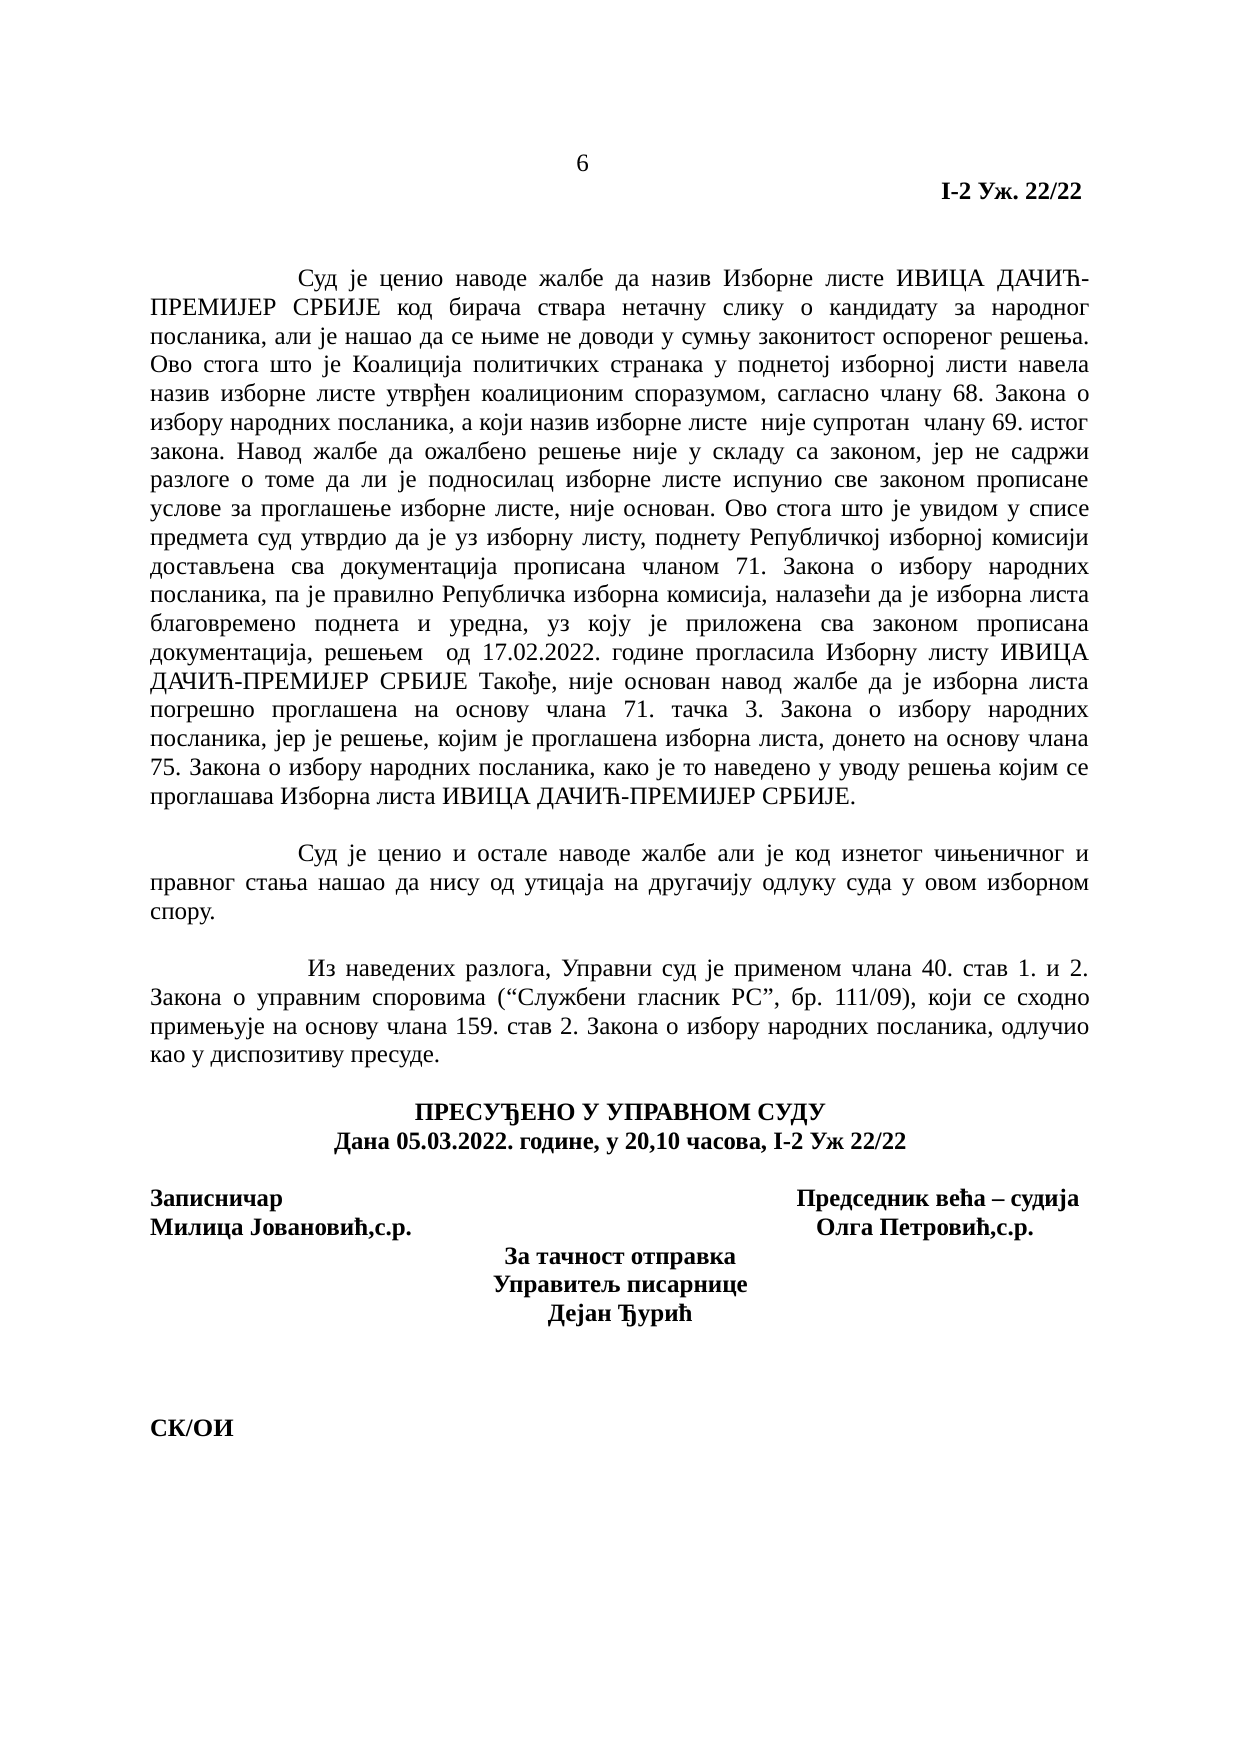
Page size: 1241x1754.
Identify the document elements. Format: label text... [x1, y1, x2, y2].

text Из наведених разлога, Управни суд је применом члана 40. став 1. и 2. Закона о управним споровима (“Службени гласник РС”, бр. 111/09), који се сходно примењује на основу члана 159. став 2. Закона о избору народних посланика, одлучио као у диспозитиву пресуде. [150, 953, 1090, 1068]
text Суд је ценио наводе жалбе да назив Изборне листе ИВИЦА ДАЧИЋ-ПРЕМИЈЕР СРБИЈЕ код бирача ствара нетачну слику о кандидату за народног посланика, али је нашао да се њиме не доводи у сумњу законитост оспореног решења. Ово стога што је Коалиција политичких странака у поднетој изборној листи навела назив изборне листе утврђен коалиционим споразумом, сагласно члану 68. Закона о избору народних посланика, а који назив изборне листе није супротан члану 69. истог закона. Навод жалбе да ожалбено решење није у складу са законом, јер не садржи разлоге о томе да ли је подносилац изборне листе испунио све законом прописане услове за проглашење изборне листе, није основан. Ово стога што је увидом у списе предмета суд утврдио да је уз изборну листу, поднету Републичкој изборној комисији достављена сва документација прописана чланом 71. Закона о избору народних посланика, па је правилно Републичка изборна комисија, налазећи да је изборна листа благовремено поднета и уредна, уз коју је приложена сва законом прописана документација, решењем од 17.02.2022. године прогласила Изборну листу ИВИЦА ДАЧИЋ-ПРЕМИЈЕР СРБИЈЕ Такође, није основан навод жалбе да је изборна листа погрешно проглашена на основу члана 71. тачка 3. Закона о избору народних посланика, јер је решење, којим је проглашена изборна листа, донето на основу члана 75. Закона о избору народних посланика, како је то наведено у уводу решења којим се проглашава Изборна листа ИВИЦА ДАЧИЋ-ПРЕМИЈЕР СРБИЈЕ. [150, 263, 1090, 809]
text ПРЕСУЂЕНО У УПРАВНОМ СУДУ [150, 1097, 1090, 1126]
text Дејан Ђурић [150, 1298, 1090, 1327]
text За тачност отправка [150, 1241, 1090, 1269]
text Управитељ писарнице [150, 1269, 1090, 1298]
text Дана 05.03.2022. године, у 20,10 часова, I-2 Уж 22/22 [150, 1126, 1090, 1154]
text СК/ОИ [150, 1413, 1090, 1442]
text Записничар Председник већа – судија [150, 1183, 1090, 1212]
text Милица Јовановић,с.р. Олга Петровић,с.р. [150, 1212, 1090, 1241]
text Суд је ценио и остале наводе жалбе али је код изнетог чињеничног и правног стања нашао да нису од утицаја на другачију одлуку суда у овом изборном спору. [150, 838, 1090, 924]
